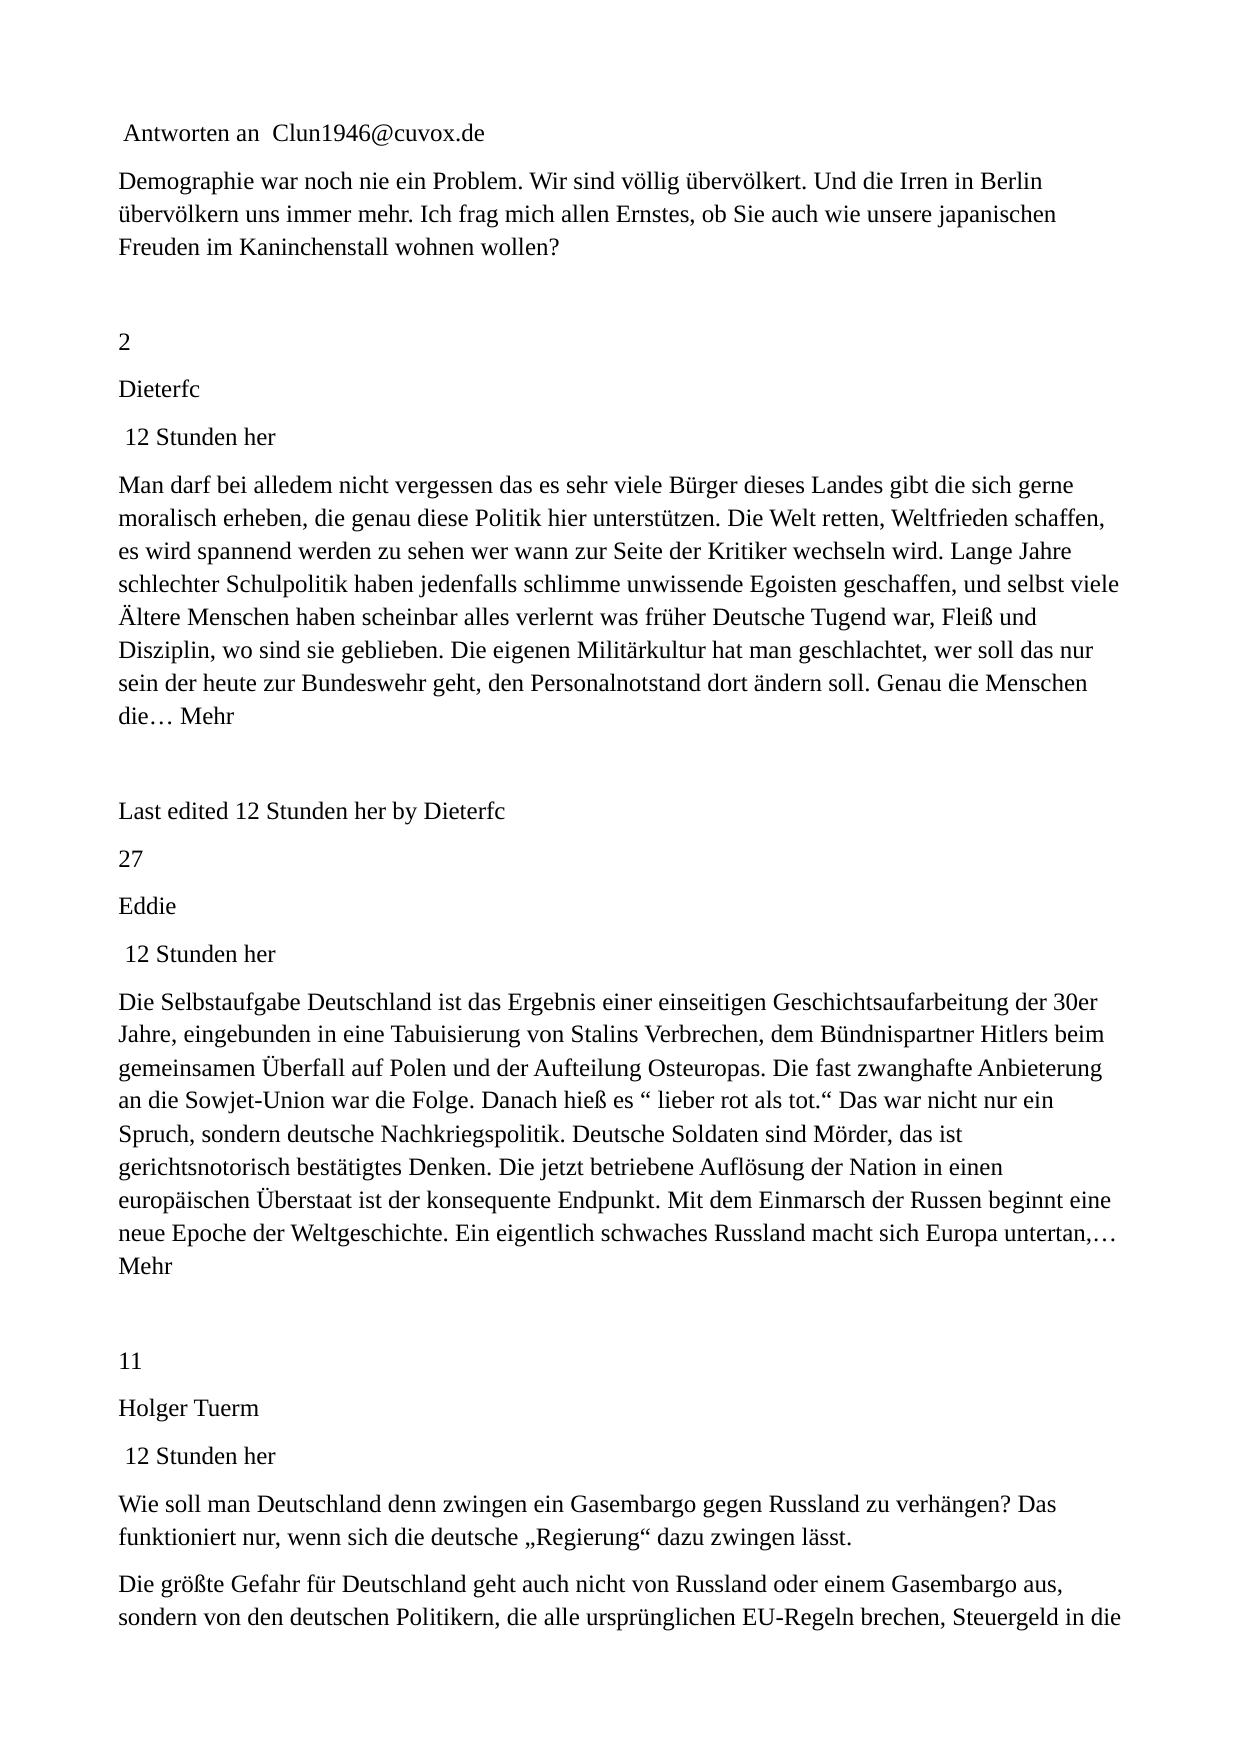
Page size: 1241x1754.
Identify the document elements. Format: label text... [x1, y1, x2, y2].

text 12 Stunden her [118, 939, 1122, 968]
text Dieterfc [118, 374, 1122, 403]
text Demographie war noch nie ein Problem. Wir sind völlig übervölkert. Und die Irren in Berlin übervölkern uns immer mehr. Ich frag mich allen Ernstes, ob Sie auch wie unsere japanischen Freuden im Kaninchenstall wohnen wollen? [118, 166, 1122, 261]
text 2 [118, 327, 1122, 356]
text 12 Stunden her [118, 422, 1122, 451]
text Die Selbstaufgabe Deutschland ist das Ergebnis einer einseitigen Geschichtsaufarbeitung der 30er Jahre, eingebunden in eine Tabuisierung von Stalins Verbrechen, dem Bündnispartner Hitlers beim gemeinsamen Überfall auf Polen und der Aufteilung Osteuropas. Die fast zwanghafte Anbieterung an die Sowjet-Union war die Folge. Danach hieß es “ lieber rot als tot.“ Das war nicht nur ein Spruch, sondern deutsche Nachkriegspolitik. Deutsche Soldaten sind Mörder, das ist gerichtsnotorisch bestätigtes Denken. Die jetzt betriebene Auflösung der Nation in einen europäischen Überstaat ist der konsequente Endpunkt. Mit dem Einmarsch der Russen beginnt eine neue Epoche der Weltgeschichte. Ein eigentlich schwaches Russland macht sich Europa untertan,… Mehr [118, 987, 1122, 1279]
text Wie soll man Deutschland denn zwingen ein Gasembargo gegen Russland zu verhängen? Das funktioniert nur, wenn sich die deutsche „Regierung“ dazu zwingen lässt. [118, 1489, 1122, 1551]
text Antworten an Clun1946@cuvox.de [118, 118, 1122, 147]
text 11 [118, 1346, 1122, 1375]
text Die größte Gefahr für Deutschland geht auch nicht von Russland oder einem Gasembargo aus, sondern von den deutschen Politikern, die alle ursprünglichen EU-Regeln brechen, Steuergeld in die [118, 1569, 1122, 1631]
text Last edited 12 Stunden her by Dieterfc [118, 796, 1122, 825]
text 27 [118, 844, 1122, 872]
text Holger Tuerm [118, 1393, 1122, 1422]
text Eddie [118, 891, 1122, 920]
text 12 Stunden her [118, 1441, 1122, 1470]
text Man darf bei alledem nicht vergessen das es sehr viele Bürger dieses Landes gibt die sich gerne moralisch erheben, die genau diese Politik hier unterstützen. Die Welt retten, Weltfrieden schaffen, es wird spannend werden zu sehen wer wann zur Seite der Kritiker wechseln wird. Lange Jahre schlechter Schulpolitik haben jedenfalls schlimme unwissende Egoisten geschaffen, und selbst viele Ältere Menschen haben scheinbar alles verlernt was früher Deutsche Tugend war, Fleiß und Disziplin, wo sind sie geblieben. Die eigenen Militärkultur hat man geschlachtet, wer soll das nur sein der heute zur Bundeswehr geht, den Personalnotstand dort ändern soll. Genau die Menschen die… Mehr [118, 470, 1122, 730]
